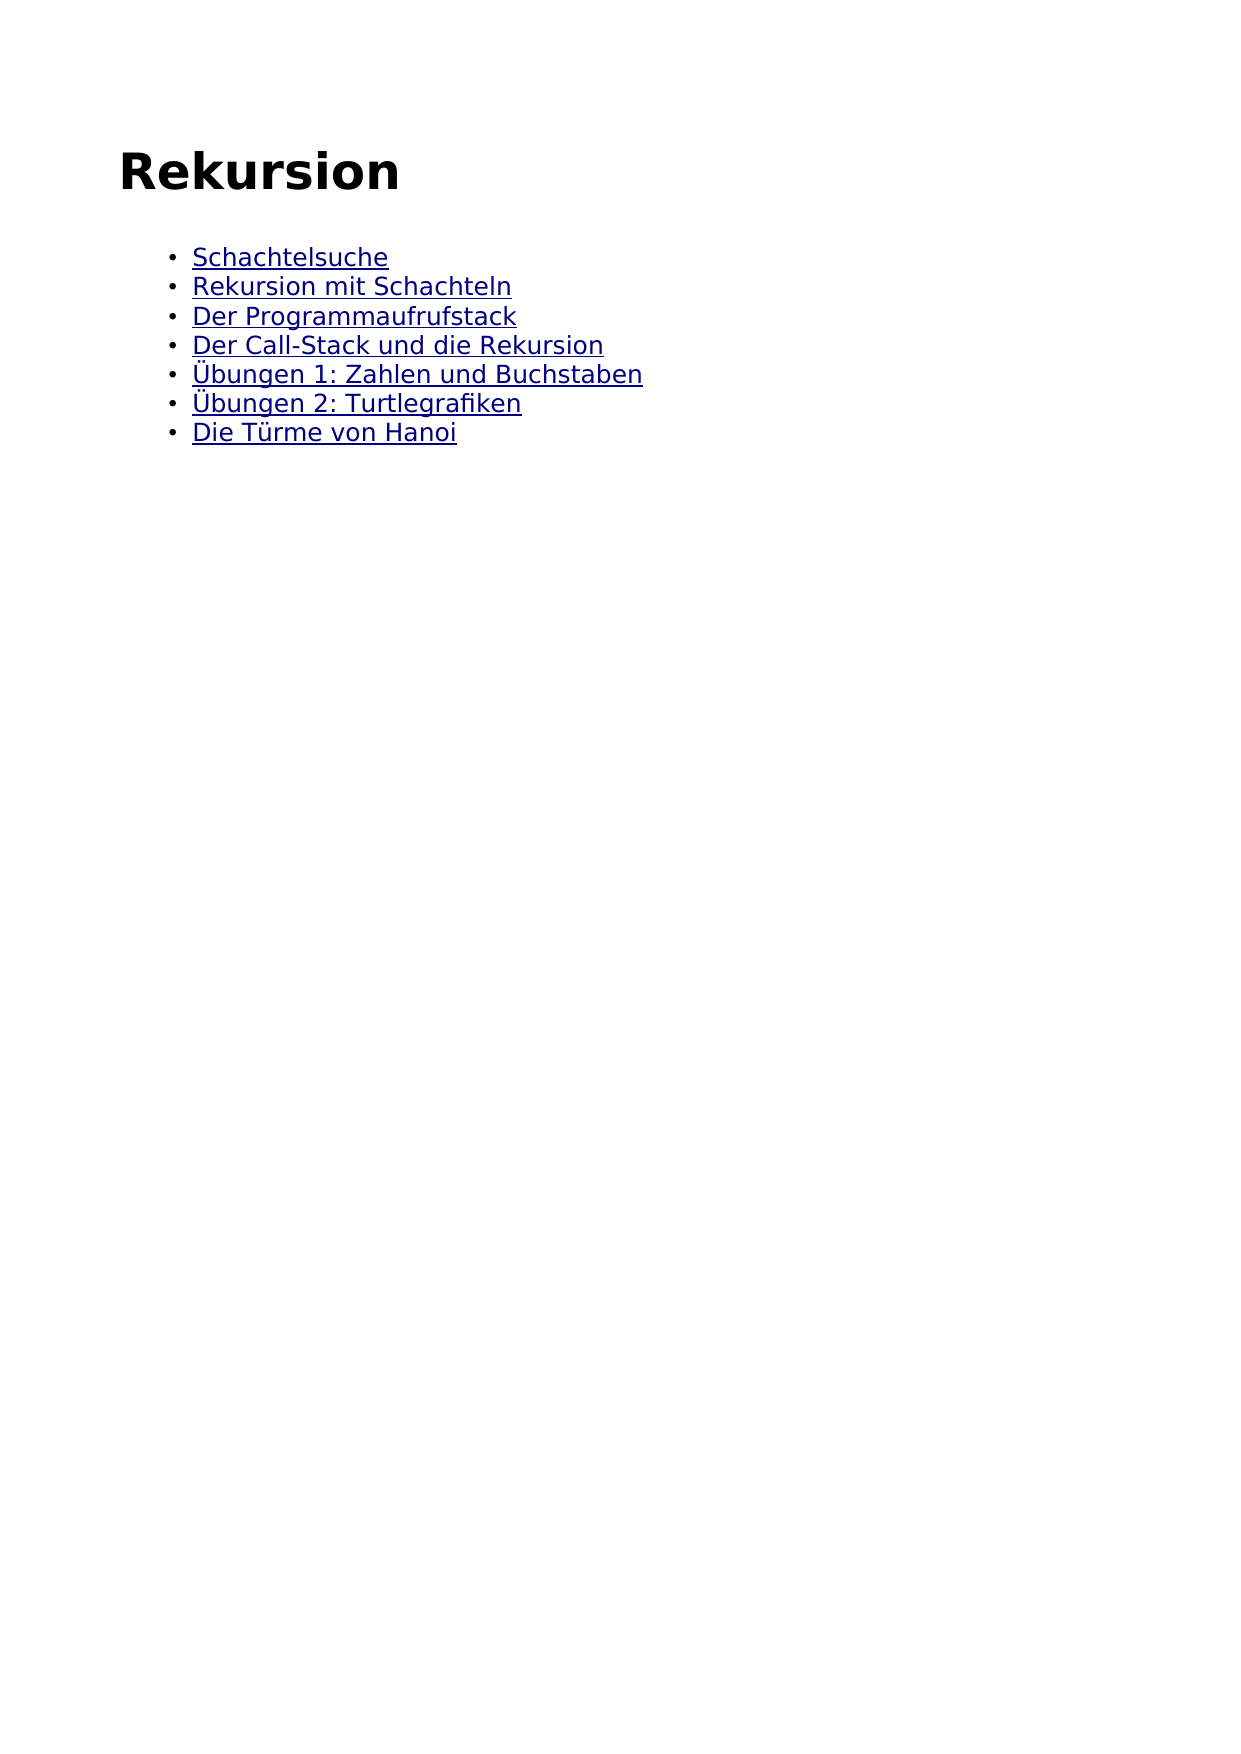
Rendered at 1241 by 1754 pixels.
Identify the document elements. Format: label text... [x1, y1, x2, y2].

subtitle Rekursion [118, 143, 1122, 201]
list Die Türme von Hanoi [177, 418, 1122, 447]
list Übungen 1: Zahlen und Buchstaben [177, 360, 1122, 389]
list Der Call-Stack und die Rekursion [177, 331, 1122, 360]
list Übungen 2: Turtlegrafiken [177, 389, 1122, 418]
list Der Programmaufrufstack [177, 302, 1122, 331]
list Rekursion mit Schachteln [177, 272, 1122, 302]
list Schachtelsuche [177, 243, 1122, 272]
